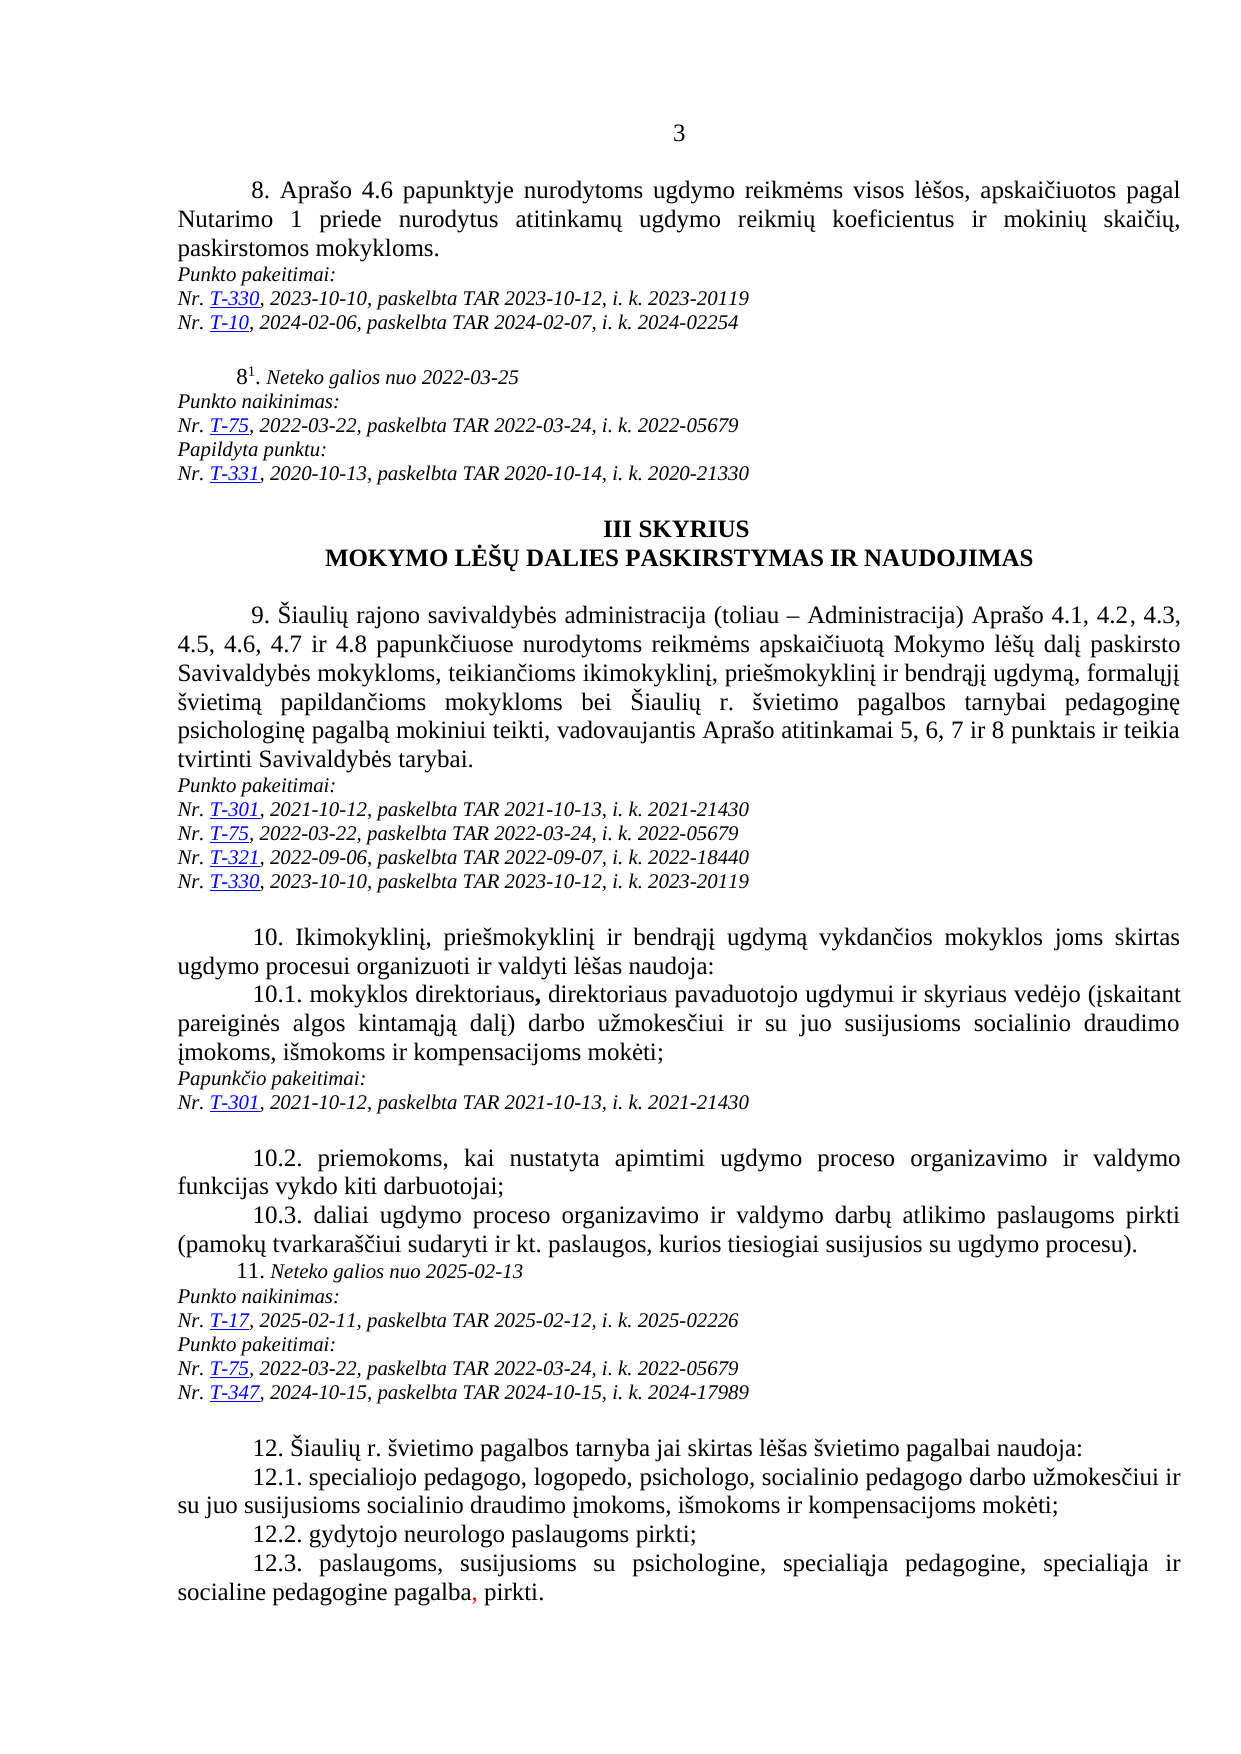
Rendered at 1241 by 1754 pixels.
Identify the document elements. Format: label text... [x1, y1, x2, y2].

text 12.1. specialiojo pedagogo, logopedo, psichologo, socialinio pedagogo darbo užmokesčiui ir su juo susijusioms socialinio draudimo įmokoms, išmokoms ir kompensacijoms mokėti; [177, 1462, 1181, 1519]
text Nr. T-75, 2022-03-22, paskelbta TAR 2022-03-24, i. k. 2022-05679 [177, 1356, 1181, 1380]
text Punkto pakeitimai: [177, 773, 1181, 797]
text Nr. T-347, 2024-10-15, paskelbta TAR 2024-10-15, i. k. 2024-17989 [177, 1380, 1181, 1404]
text Nr. T-17, 2025-02-11, paskelbta TAR 2025-02-12, i. k. 2025-02226 [177, 1308, 1181, 1332]
text 10.1. mokyklos direktoriaus, direktoriaus pavaduotojo ugdymui ir skyriaus vedėjo (įskaitant pareiginės algos kintamąją dalį) darbo užmokesčiui ir su juo susijusioms socialinio draudimo įmokoms, išmokoms ir kompensacijoms mokėti; [177, 979, 1181, 1066]
text Nr. T-321, 2022-09-06, paskelbta TAR 2022-09-07, i. k. 2022-18440 [177, 845, 1181, 869]
text 11. Neteko galios nuo 2025-02-13 [177, 1258, 1181, 1284]
text Nr. T-331, 2020-10-13, paskelbta TAR 2020-10-14, i. k. 2020-21330 [177, 461, 1181, 485]
text Nr. T-330, 2023-10-10, paskelbta TAR 2023-10-12, i. k. 2023-20119 [177, 869, 1181, 893]
text Nr. T-75, 2022-03-22, paskelbta TAR 2022-03-24, i. k. 2022-05679 [177, 821, 1181, 845]
text 8. Aprašo 4.6 papunktyje nurodytoms ugdymo reikmėms visos lėšos, apskaičiuotos pagal Nutarimo 1 priede nurodytus atitinkamų ugdymo reikmių koeficientus ir mokinių skaičių, paskirstomos mokykloms. [177, 176, 1181, 262]
text Nr. T-301, 2021-10-12, paskelbta TAR 2021-10-13, i. k. 2021-21430 [177, 797, 1181, 821]
text 10. Ikimokyklinį, priešmokyklinį ir bendrąjį ugdymą vykdančios mokyklos joms skirtas ugdymo procesui organizuoti ir valdyti lėšas naudoja: [177, 922, 1181, 979]
text 81. Neteko galios nuo 2022-03-25 [177, 363, 1181, 389]
text Papildyta punktu: [177, 437, 1181, 461]
text 10.2. priemokoms, kai nustatyta apimtimi ugdymo proceso organizavimo ir valdymo funkcijas vykdo kiti darbuotojai; [177, 1143, 1181, 1200]
text Papunkčio pakeitimai: [177, 1066, 1181, 1090]
text Nr. T-330, 2023-10-10, paskelbta TAR 2023-10-12, i. k. 2023-20119 [177, 286, 1181, 310]
text 12.3. paslaugoms, susijusioms su psichologine, specialiąja pedagogine, specialiąja ir socialine pedagogine pagalba, pirkti. [177, 1548, 1181, 1606]
text Punkto pakeitimai: [177, 1332, 1181, 1356]
text Nr. T-75, 2022-03-22, paskelbta TAR 2022-03-24, i. k. 2022-05679 [177, 413, 1181, 437]
text Punkto naikinimas: [177, 1284, 1181, 1308]
text Nr. T-301, 2021-10-12, paskelbta TAR 2021-10-13, i. k. 2021-21430 [177, 1090, 1181, 1114]
text 12.2. gydytojo neurologo paslaugoms pirkti; [177, 1519, 1181, 1548]
text Nr. T-10, 2024-02-06, paskelbta TAR 2024-02-07, i. k. 2024-02254 [177, 310, 1181, 334]
text Punkto naikinimas: [177, 389, 1181, 413]
text MOKYMO LĖŠŲ DALIES PASKIRSTYMAS IR NAUDOJIMAS [177, 543, 1181, 572]
text 12. Šiaulių r. švietimo pagalbos tarnyba jai skirtas lėšas švietimo pagalbai naudoja: [177, 1433, 1181, 1462]
text 9. Šiaulių rajono savivaldybės administracija (toliau – Administracija) Aprašo 4.1, 4.2, 4.3, 4.5, 4.6, 4.7 ir 4.8 papunkčiuose nurodytoms reikmėms apskaičiuotą Mokymo lėšų dalį paskirsto Savivaldybės mokykloms, teikiančioms ikimokyklinį, priešmokyklinį ir bendrąjį ugdymą, formalųjį švietimą papildančioms mokykloms bei Šiaulių r. švietimo pagalbos tarnybai pedagoginę psichologinę pagalbą mokiniui teikti, vadovaujantis Aprašo atitinkamai 5, 6, 7 ir 8 punktais ir teikia tvirtinti Savivaldybės tarybai. [177, 600, 1181, 773]
text 10.3. daliai ugdymo proceso organizavimo ir valdymo darbų atlikimo paslaugoms pirkti (pamokų tvarkaraščiui sudaryti ir kt. paslaugos, kurios tiesiogiai susijusios su ugdymo procesu). [177, 1200, 1181, 1258]
text Punkto pakeitimai: [177, 262, 1181, 286]
text III SKYRIUS [177, 514, 1181, 543]
